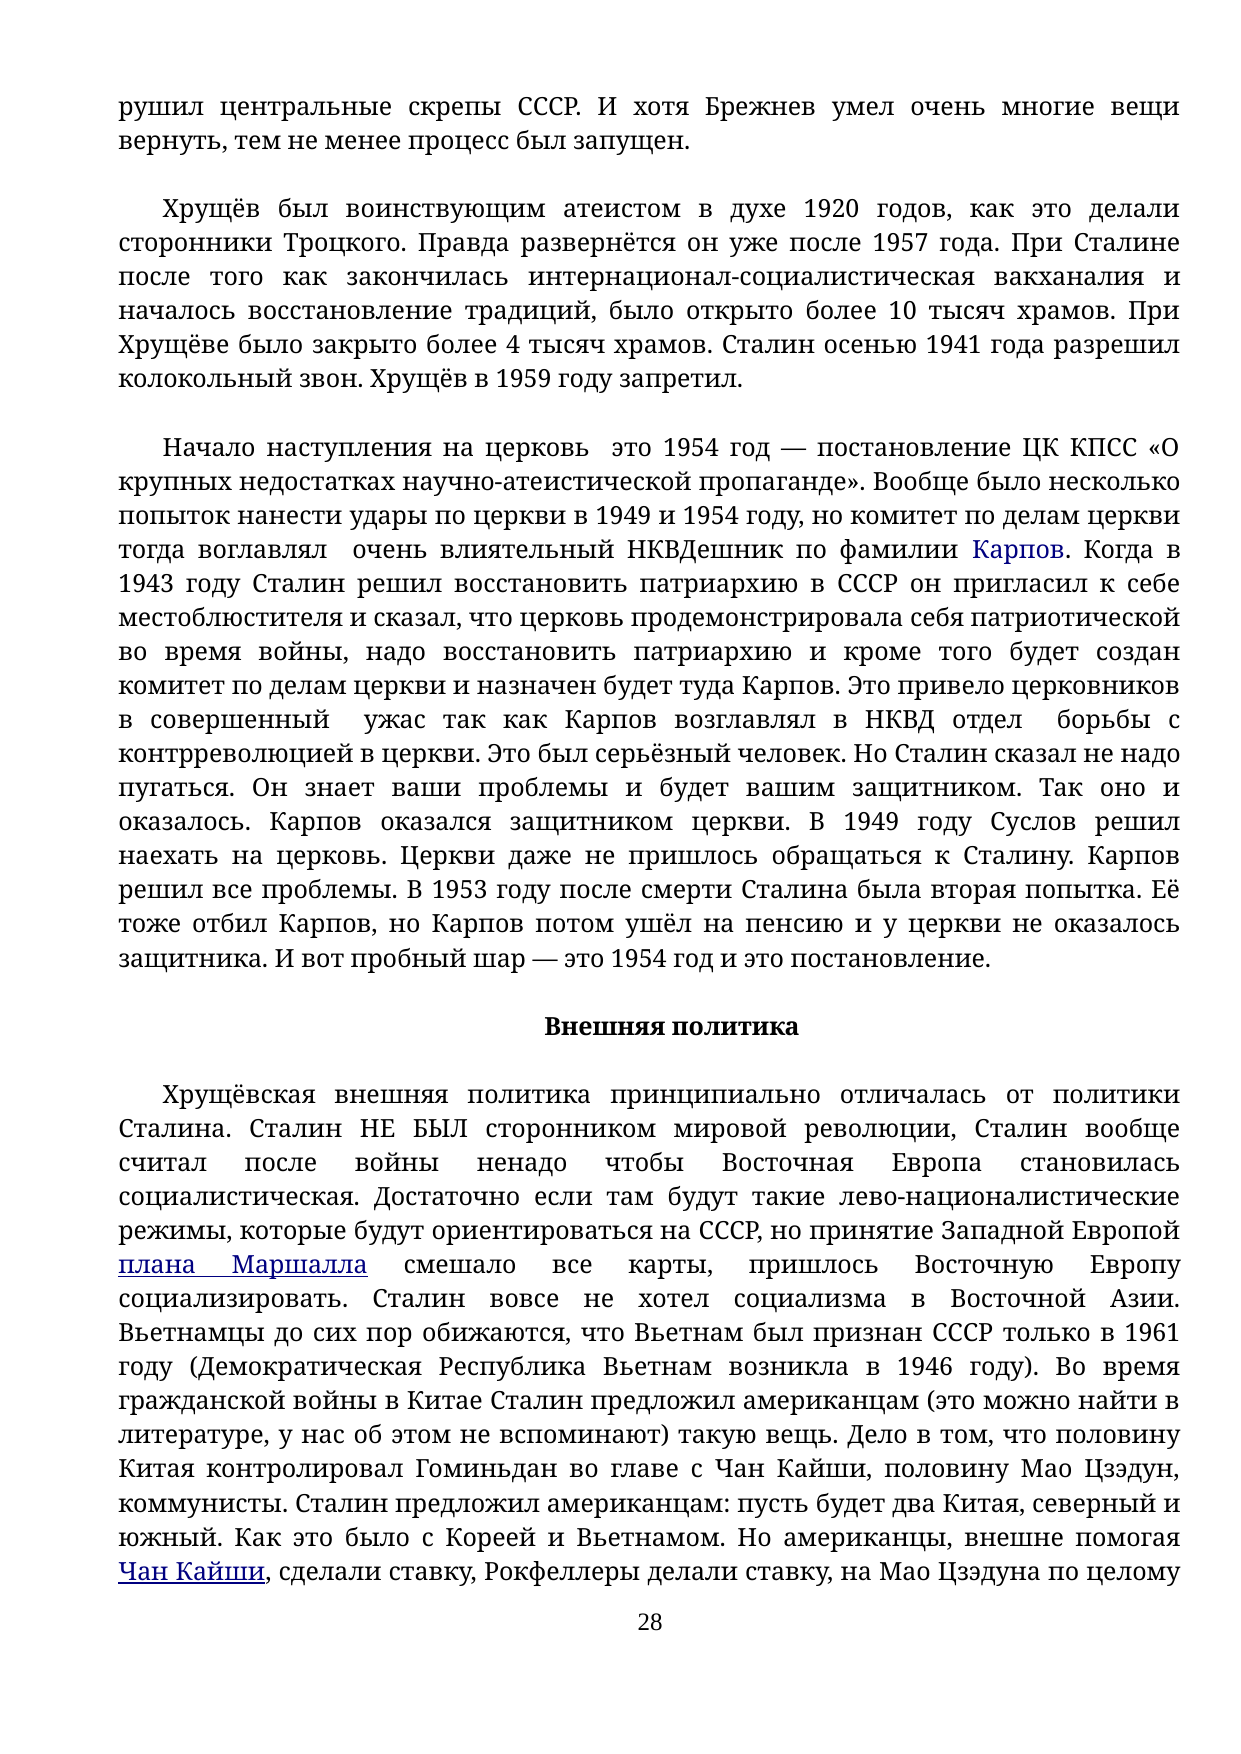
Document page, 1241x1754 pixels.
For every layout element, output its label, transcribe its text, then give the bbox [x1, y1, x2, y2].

text рушил центральные скрепы СССР. И хотя Брежнев умел очень многие вещи вернуть, тем не менее процесс был запущен. [118, 89, 1181, 157]
text Хрущёв был воинствующим атеистом в духе 1920 годов, как это делали сторонники Троцкого. Правда развернётся он уже после 1957 года. При Сталине после того как закончилась интернационал-социалистическая вакханалия и началось восстановление традиций, было открыто более 10 тысяч храмов. При Хрущёве было закрыто более 4 тысяч храмов. Сталин осенью 1941 года разрешил колокольный звон. Хрущёв в 1959 году запретил. [118, 191, 1181, 395]
text Начало наступления на церковь это 1954 год — постановление ЦК КПСС «О крупных недостатках научно-атеистической пропаганде». Вообще было несколько попыток нанести удары по церкви в 1949 и 1954 году, но комитет по делам церкви тогда воглавлял очень влиятельный НКВДешник по фамилии Карпов. Когда в 1943 году Сталин решил восстановить патриархию в СССР он пригласил к себе местоблюстителя и сказал, что церковь продемонстрировала себя патриотической во время войны, надо восстановить патриархию и кроме того будет создан комитет по делам церкви и назначен будет туда Карпов. Это привело церковников в совершенный ужас так как Карпов возглавлял в НКВД отдел борьбы с контрреволюцией в церкви. Это был серьёзный человек. Но Сталин сказал не надо пугаться. Он знает ваши проблемы и будет вашим защитником. Так оно и оказалось. Карпов оказался защитником церкви. В 1949 году Суслов решил наехать на церковь. Церкви даже не пришлось обращаться к Сталину. Карпов решил все проблемы. В 1953 году после смерти Сталина была вторая попытка. Её тоже отбил Карпов, но Карпов потом ушёл на пенсию и у церкви не оказалось защитника. И вот пробный шар — это 1954 год и это постановление. [118, 429, 1181, 974]
text Внешняя политика [118, 1008, 1181, 1042]
text Хрущёвская внешняя политика принципиально отличалась от политики Сталина. Сталин НЕ БЫЛ сторонником мировой революции, Сталин вообще считал после войны ненадо чтобы Восточная Европа становилась социалистическая. Достаточно если там будут такие лево-националистические режимы, которые будут ориентироваться на СССР, но принятие Западной Европой плана Маршалла смешало все карты, пришлось Восточную Европу социализировать. Сталин вовсе не хотел социализма в Восточной Азии. Вьетнамцы до сих пор обижаются, что Вьетнам был признан СССР только в 1961 году (Демократическая Республика Вьетнам возникла в 1946 году). Во время гражданской войны в Китае Сталин предложил американцам (это можно найти в литературе, у нас об этом не вспоминают) такую вещь. Дело в том, что половину Китая контролировал Гоминьдан во главе с Чан Кайши, половину Мао Цзэдун, коммунисты. Сталин предложил американцам: пусть будет два Китая, северный и южный. Как это было с Кореей и Вьетнамом. Но американцы, внешне помогая Чан Кайши, сделали ставку, Рокфеллеры делали ставку, на Мао Цзэдуна по целому [118, 1076, 1181, 1587]
